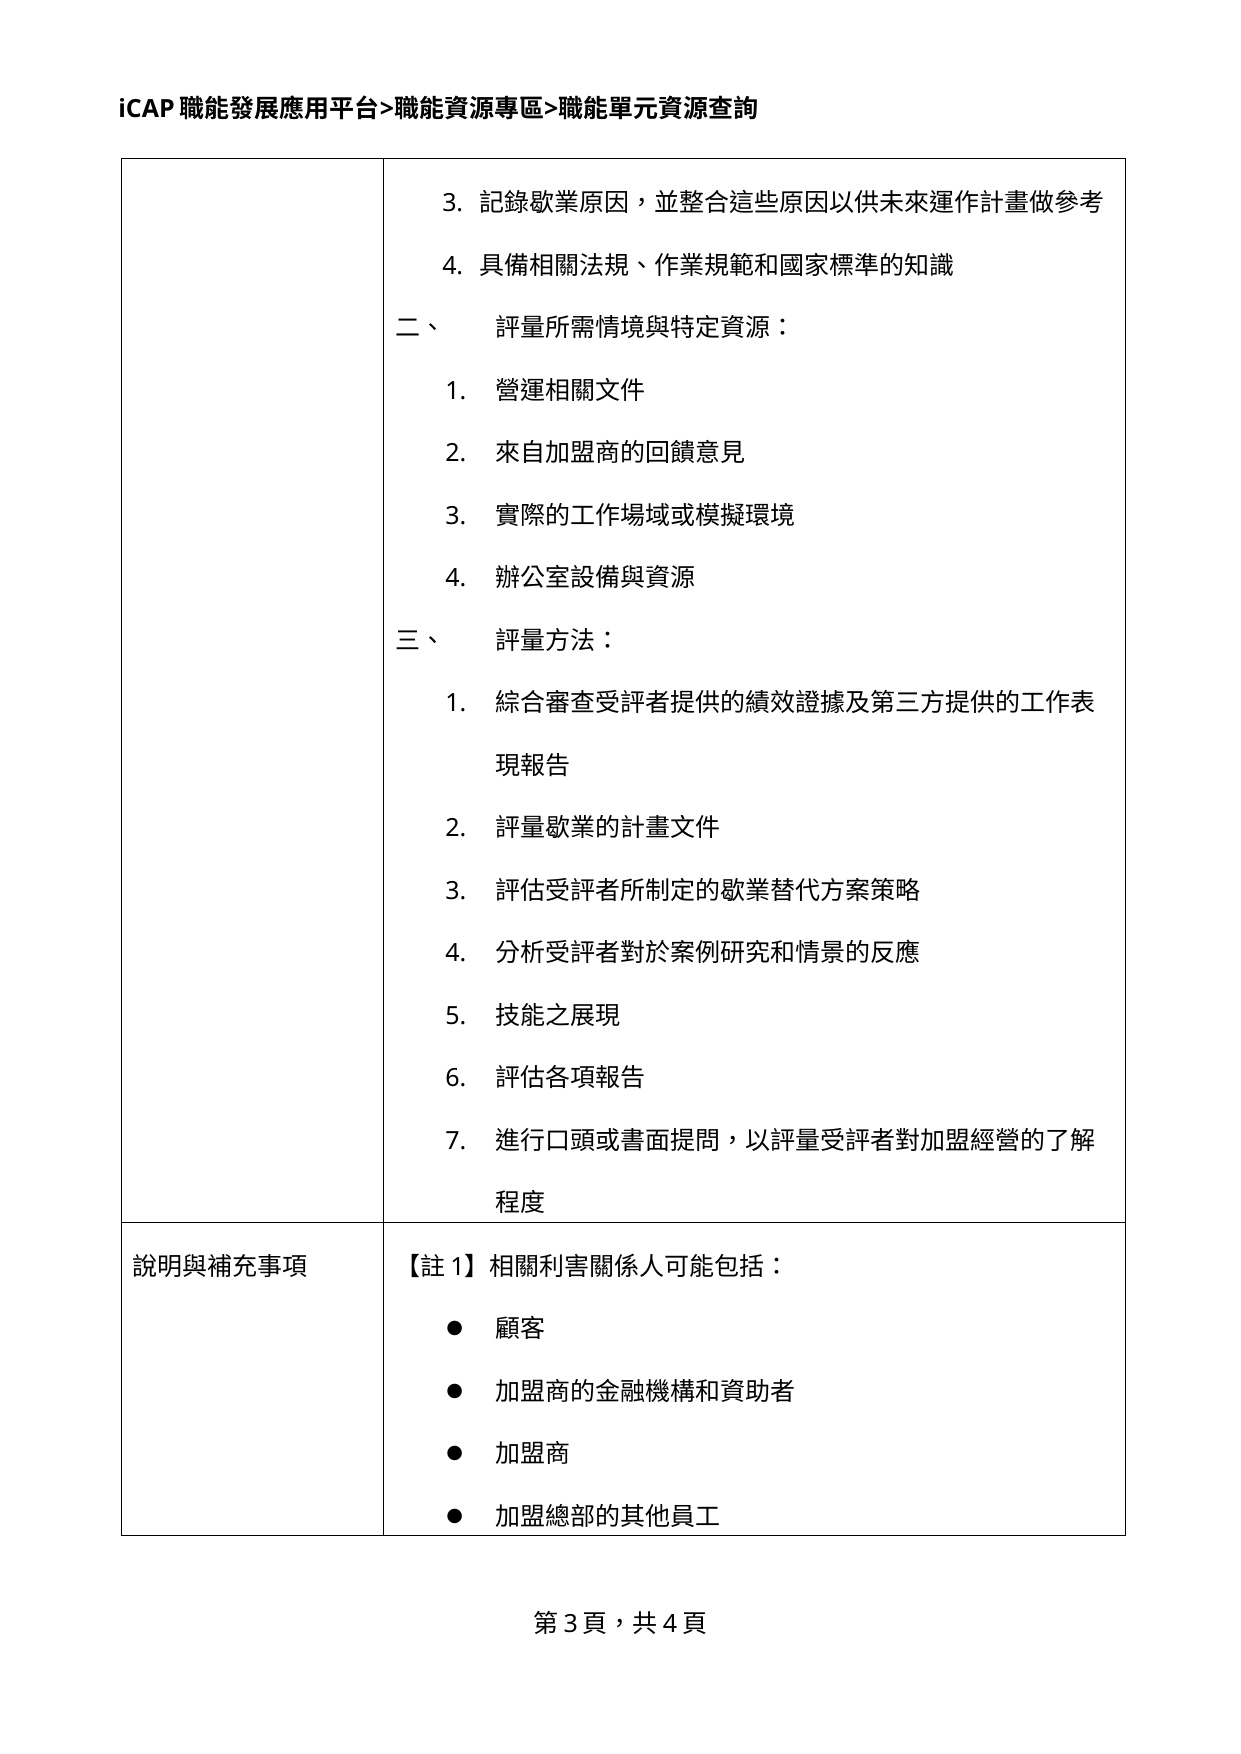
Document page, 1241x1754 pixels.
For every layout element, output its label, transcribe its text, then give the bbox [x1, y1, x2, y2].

table_cell 【註1】相關利害關係人可能包括： 顧客 加盟商的金融機構和資助者 加盟商 加盟總部的其他員工 核發相關許可的監管機構 【註2】替代方案策略可能包括： 加盟業務特定的促銷活動 總部暫時接管直到找到新的加盟商 調整業務規模 轉讓給新的經營者 綜合以上策略 【註3】角色和責任可能包括： 出售資產 通知顧客新安排 管理財務結算及處理債務 在歇業/轉讓過程中管理與供應商的關係 挑選新的加盟商 【註4】出售資產可能包括： 提供給新的加盟商 出售 [384, 1223, 1125, 1535]
table_cell 說明與補充事項 [122, 1223, 383, 1535]
table_cell [122, 159, 383, 1222]
table_cell 評量之關鍵面向/能力證明之證據： 規劃和評估歇業及替代方案 諮詢歇業所涉及的利害關係人 記錄歇業原因，並整合這些原因以供未來運作計畫做參考 具備相關法規、作業規範和國家標準的知識 評量所需情境與特定資源： 營運相關文件 來自加盟商的回饋意見 實際的工作場域或模擬環境 辦公室設備與資源 評量方法： 綜合審查受評者提供的績效證據及第三方提供的工作表現報告 評量歇業的計畫文件 評估受評者所制定的歇業替代方案策略 分析受評者對於案例研究和情景的反應 技能之展現 評估各項報告 進行口頭或書面提問，以評量受評者對加盟經營的了解程度 [384, 159, 1125, 1222]
